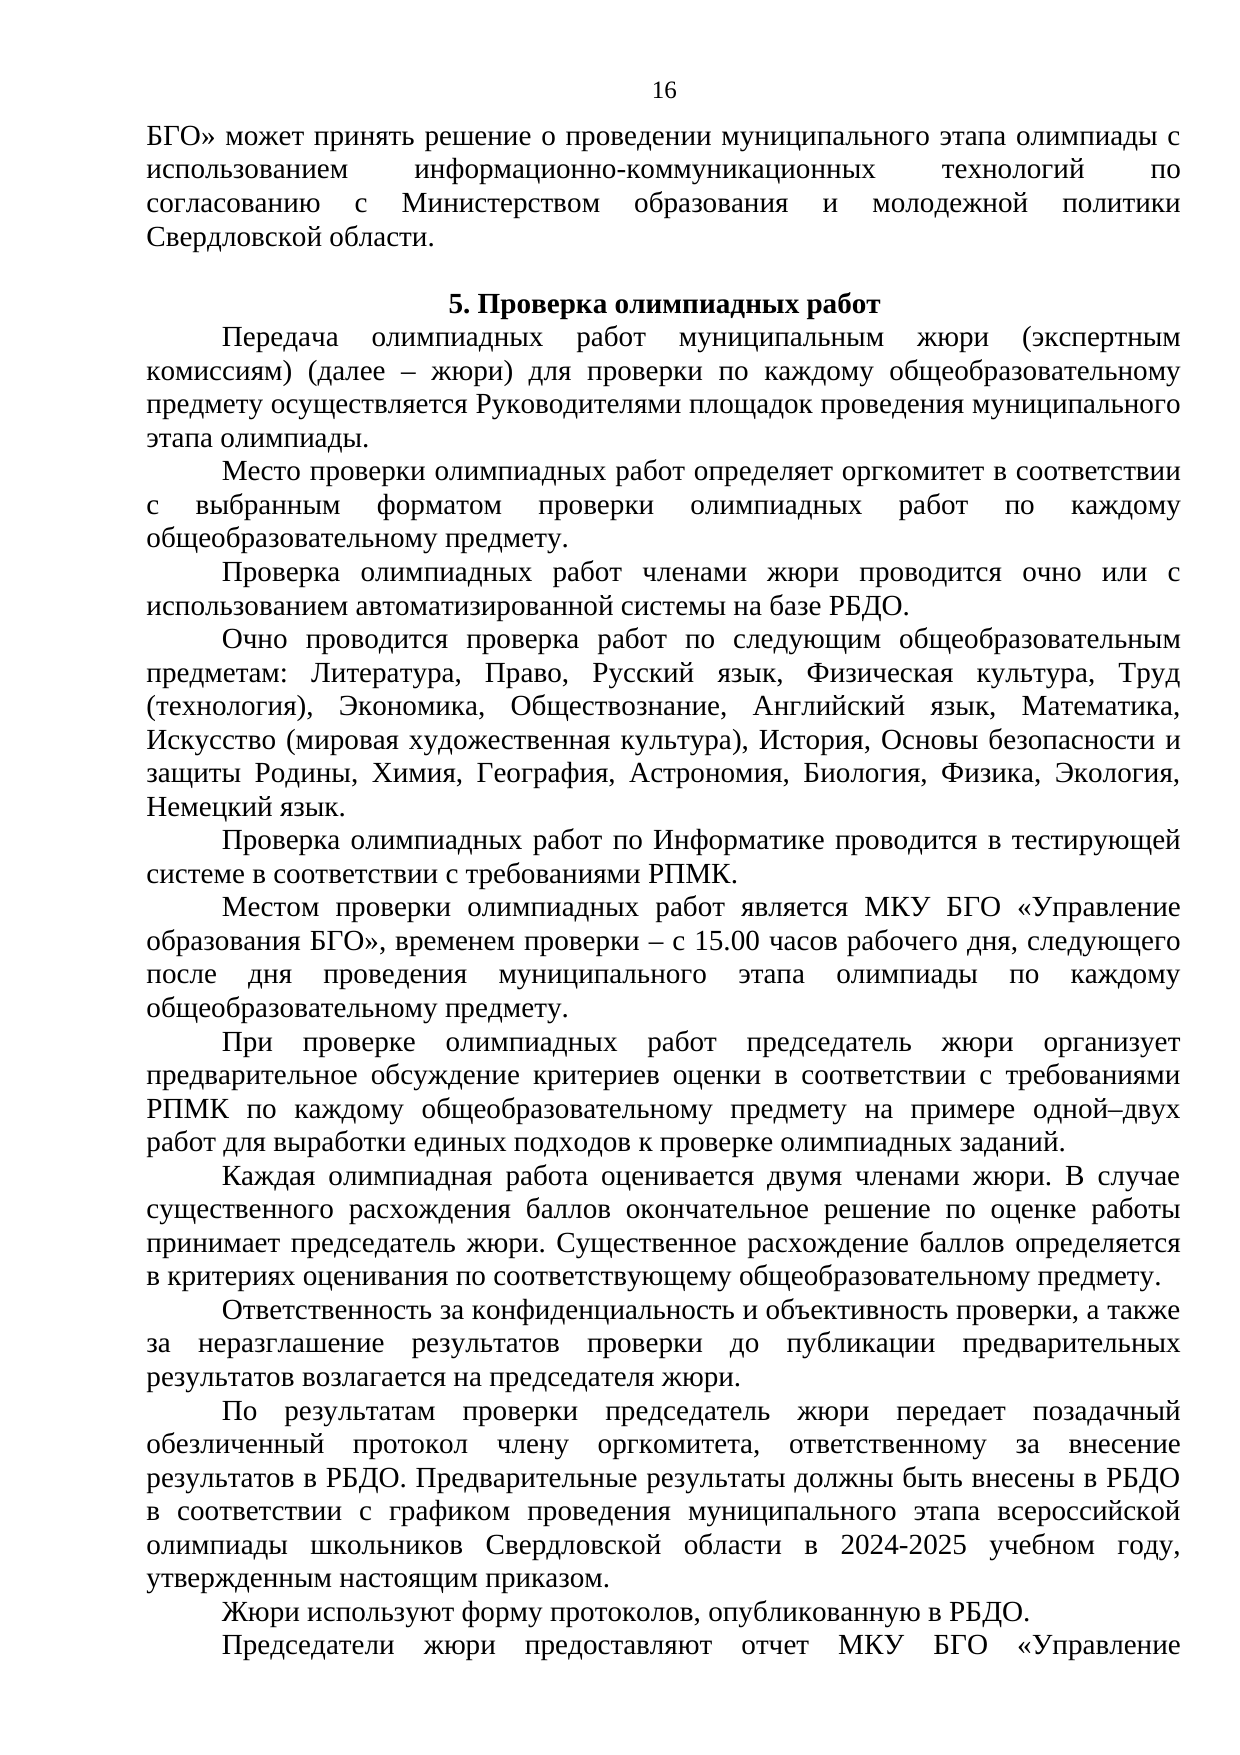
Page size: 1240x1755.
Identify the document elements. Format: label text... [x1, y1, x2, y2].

text При проверке олимпиадных работ председатель жюри организует предварительное обсуждение критериев оценки в соответствии с требованиями РПМК по каждому общеобразовательному предмету на примере одной–двух работ для выработки единых подходов к проверке олимпиадных заданий. [146, 1024, 1181, 1158]
text Очно проводится проверка работ по следующим общеобразовательным предметам: Литература, Право, Русский язык, Физическая культура, Труд (технология), Экономика, Обществознание, Английский язык, Математика, Искусство (мировая художественная культура), История, Основы безопасности и защиты Родины, Химия, География, Астрономия, Биология, Физика, Экология, Немецкий язык. [146, 621, 1181, 822]
text БГО» может принять решение о проведении муниципального этапа олимпиады с использованием информационно-коммуникационных технологий по согласованию с Министерством образования и молодежной политики Свердловской области. [146, 118, 1181, 252]
text Проверка олимпиадных работ по Информатике проводится в тестирующей системе в соответствии с требованиями РПМК. [146, 822, 1181, 889]
text По результатам проверки председатель жюри передает позадачный обезличенный протокол члену оргкомитета, ответственному за внесение результатов в РБДО. Предварительные результаты должны быть внесены в РБДО в соответствии с графиком проведения муниципального этапа всероссийской олимпиады школьников Свердловской области в 2024-2025 учебном году, утвержденным настоящим приказом. [146, 1393, 1181, 1594]
text 5. Проверка олимпиадных работ [146, 286, 1181, 319]
text Жюри используют форму протоколов, опубликованную в РБДО. [146, 1594, 1181, 1627]
text Местом проверки олимпиадных работ является МКУ БГО «Управление образования БГО», временем проверки – с 15.00 часов рабочего дня, следующего после дня проведения муниципального этапа олимпиады по каждому общеобразовательному предмету. [146, 889, 1181, 1024]
text Каждая олимпиадная работа оценивается двумя членами жюри. В случае существенного расхождения баллов окончательное решение по оценке работы принимает председатель жюри. Существенное расхождение баллов определяется в критериях оценивания по соответствующему общеобразовательному предмету. [146, 1158, 1181, 1292]
text Председатели жюри предоставляют отчет МКУ БГО «Управление [146, 1627, 1181, 1661]
text Передача олимпиадных работ муниципальным жюри (экспертным комиссиям) (далее – жюри) для проверки по каждому общеобразовательному предмету осуществляется Руководителями площадок проведения муниципального этапа олимпиады. [146, 319, 1181, 453]
text Проверка олимпиадных работ членами жюри проводится очно или с использованием автоматизированной системы на базе РБДО. [146, 554, 1181, 621]
text Место проверки олимпиадных работ определяет оргкомитет в соответствии с выбранным форматом проверки олимпиадных работ по каждому общеобразовательному предмету. [146, 453, 1181, 554]
text Ответственность за конфиденциальность и объективность проверки, а также за неразглашение результатов проверки до публикации предварительных результатов возлагается на председателя жюри. [146, 1292, 1181, 1393]
